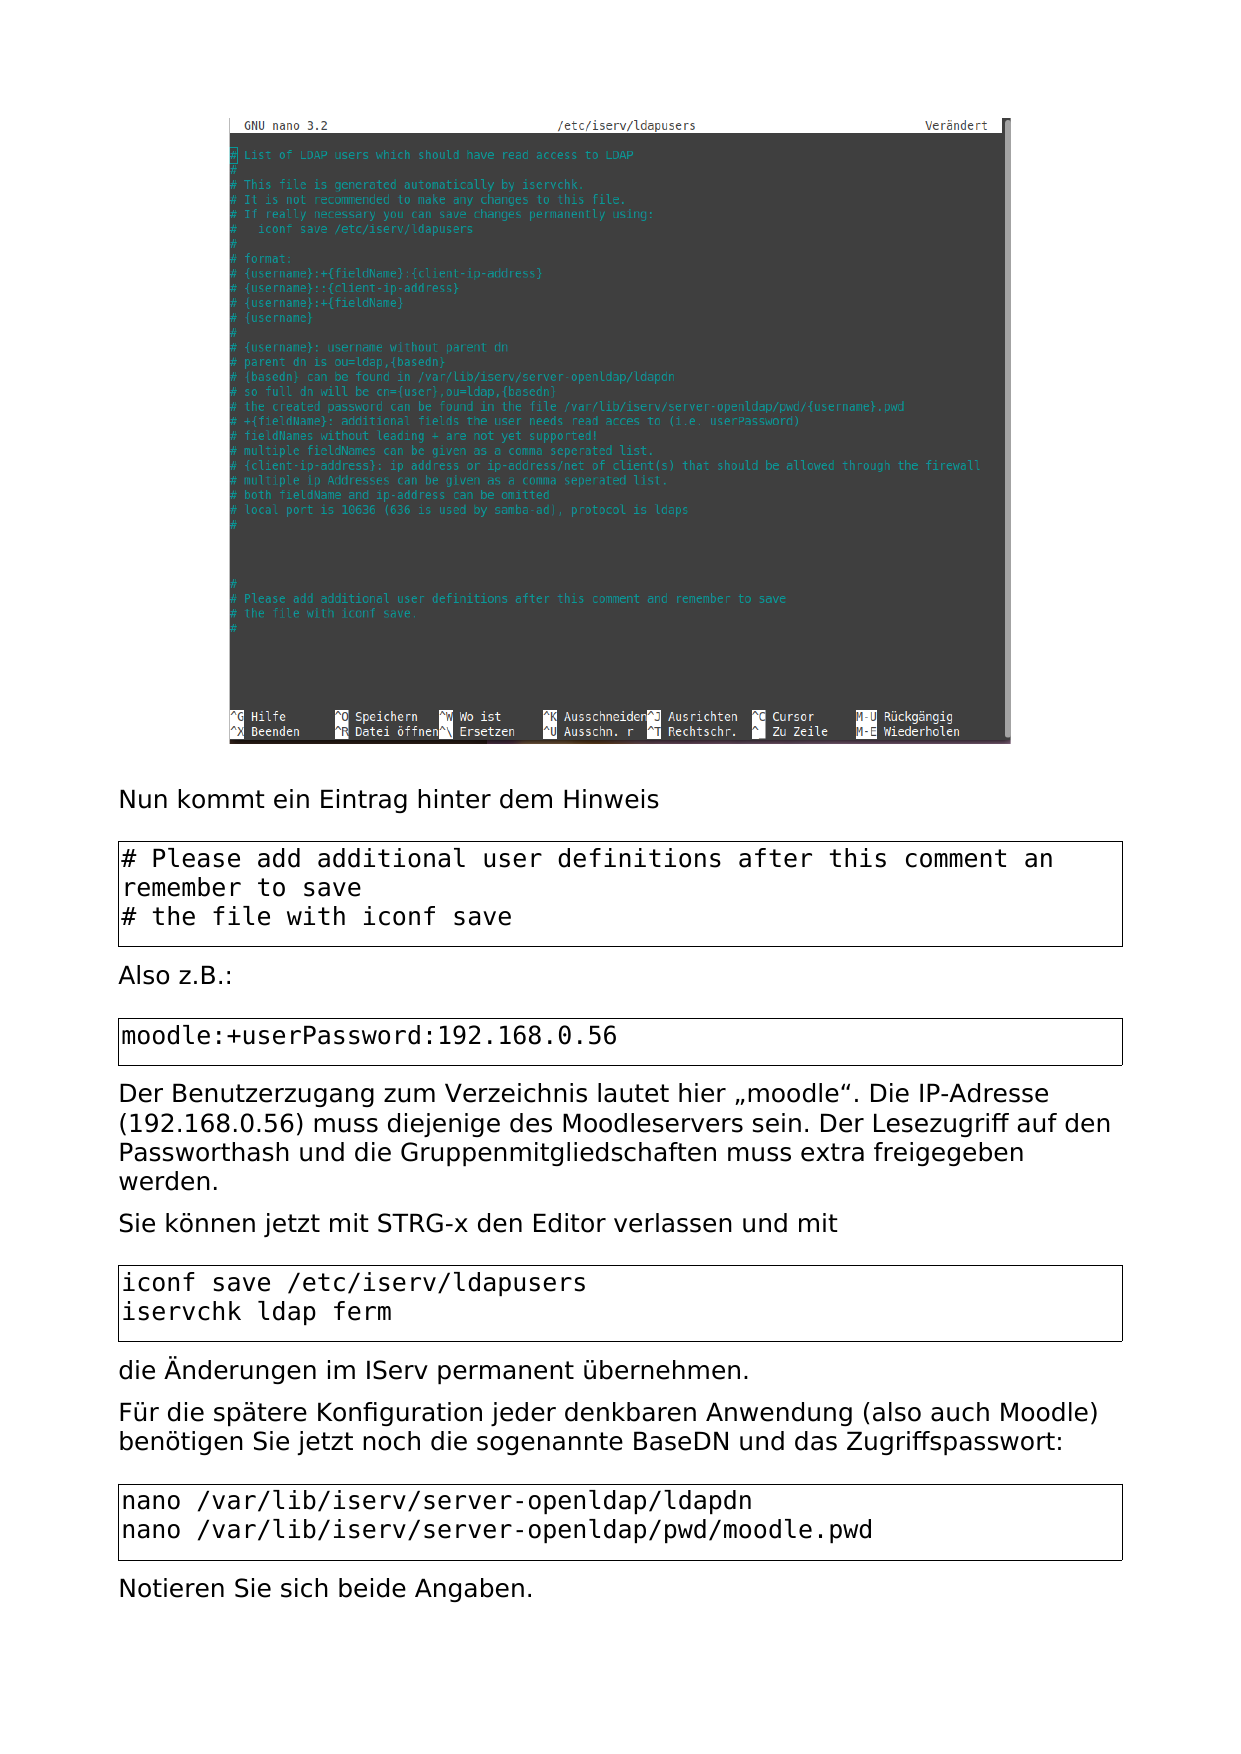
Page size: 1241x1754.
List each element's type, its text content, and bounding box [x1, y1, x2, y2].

table_header iconf save /etc/iserv/ldapusers iservchk ldap ferm [119, 1266, 1122, 1341]
text Sie können jetzt mit STRG-x den Editor verlassen und mit [118, 1209, 1122, 1238]
table_header # Please add additional user definitions after this comment an remember to save # the file with iconf save [119, 842, 1122, 946]
text Nun kommt ein Eintrag hinter dem Hinweis [118, 785, 1122, 814]
text Für die spätere Konfiguration jeder denkbaren Anwendung (also auch Moodle) benötigen Sie jetzt noch die sogenannte BaseDN und das Zugriffspasswort: [118, 1398, 1122, 1456]
text die Änderungen im IServ permanent übernehmen. [118, 1356, 1122, 1385]
text Also z.B.: [118, 961, 1122, 991]
table_header moodle:+userPassword:192.168.0.56 [119, 1019, 1122, 1065]
text Notieren Sie sich beide Angaben. [118, 1574, 1122, 1603]
table_header nano /var/lib/iserv/server-openldap/ldapdn nano /var/lib/iserv/server-openldap/pwd/moodle.pwd [119, 1485, 1122, 1559]
text Der Benutzerzugang zum Verzeichnis lautet hier „moodle“. Die IP-Adresse (192.168.0.56) muss diejenige des Moodleservers sein. Der Lesezugriff auf den Passworthash und die Gruppenmitgliedschaften muss extra freigegeben werden. [118, 1079, 1122, 1196]
picture [229, 118, 1011, 744]
